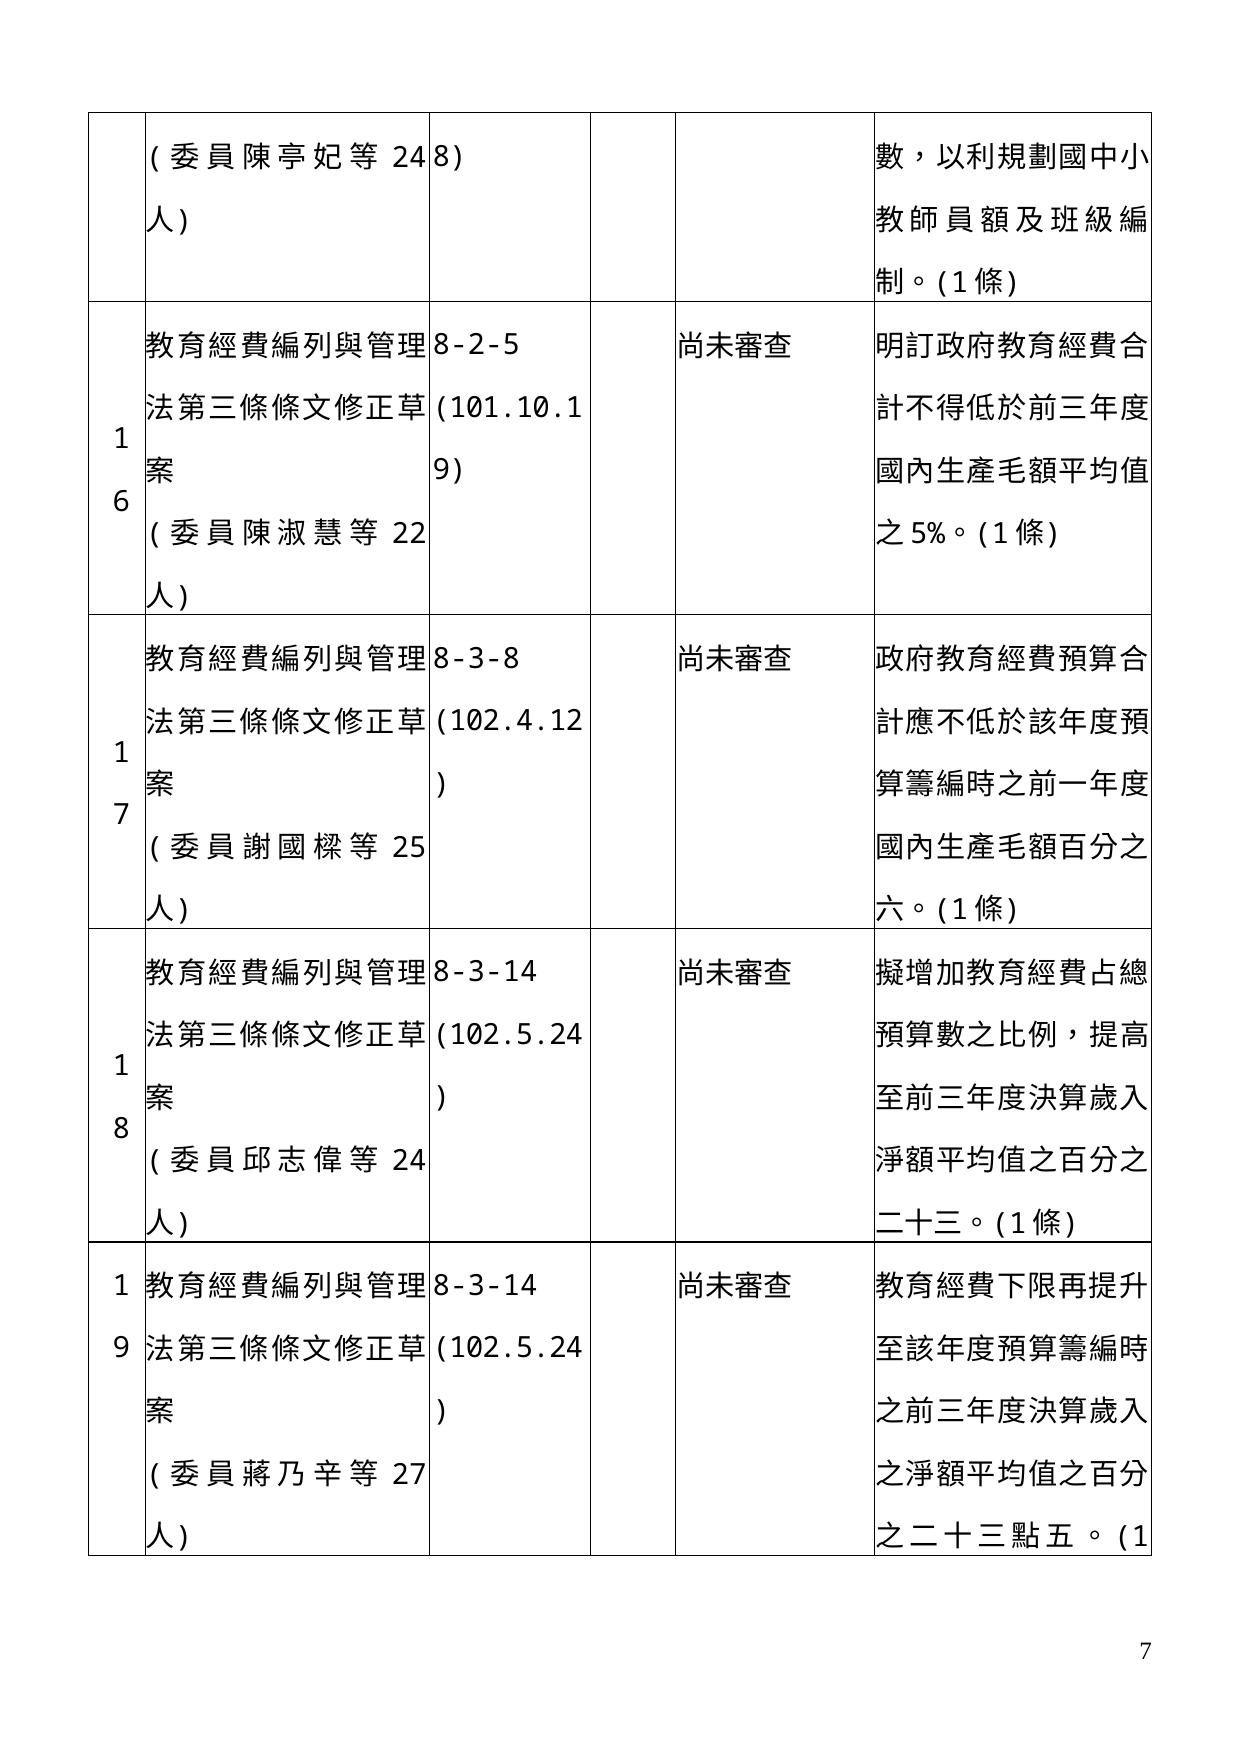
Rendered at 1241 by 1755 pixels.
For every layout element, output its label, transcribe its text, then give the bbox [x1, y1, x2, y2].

table_cell [89, 302, 145, 614]
table_cell 政府教育經費預算合計應不低於該年度預算籌編時之前一年度國內生產毛額百分之六。(1條) [875, 615, 1151, 928]
table_cell [591, 615, 675, 928]
table_cell 8-2-5 (101.10.19) [430, 302, 590, 614]
table_cell 8-3-14 (102.5.24) [430, 929, 590, 1241]
table_cell [591, 302, 675, 614]
table_cell [591, 929, 675, 1241]
table_cell [89, 1243, 145, 1555]
table_cell 教育經費編列與管理法第三條條文修正草案 (委員謝國樑等25人) [146, 615, 429, 928]
table_cell [591, 1243, 675, 1555]
table_cell [676, 113, 874, 301]
table_cell [591, 113, 675, 301]
table_cell 尚未審查 [676, 929, 874, 1241]
table_cell 數，以利規劃國中小教師員額及班級編制。(1條) [875, 113, 1151, 301]
table_cell 8) [430, 113, 590, 301]
table_cell [89, 929, 145, 1241]
table_cell 尚未審查 [676, 615, 874, 928]
table_cell 擬增加教育經費占總預算數之比例，提高至前三年度決算歲入淨額平均值之百分之二十三。(1條) [875, 929, 1151, 1241]
table_cell [89, 113, 145, 301]
table_cell 尚未審查 [676, 1243, 874, 1555]
table_cell [89, 615, 145, 928]
table_cell 8-3-8 (102.4.12) [430, 615, 590, 928]
table_cell 8-3-14 (102.5.24) [430, 1243, 590, 1555]
table_cell 教育經費編列與管理法第三條條文修正草案 (委員邱志偉等24人) [146, 929, 429, 1241]
table_cell 教育經費編列與管理法第三條條文修正草案 (委員陳淑慧等22人) [146, 302, 429, 614]
table_cell 明訂政府教育經費合計不得低於前三年度國內生產毛額平均值之5%。(1條) [875, 302, 1151, 614]
table_cell 尚未審查 [676, 302, 874, 614]
table_cell (委員陳亭妃等24人) [146, 113, 429, 301]
table_cell 教育經費下限再提升至該年度預算籌編時之前三年度決算歲入之淨額平均值之百分之二十三點五。(1 [875, 1243, 1151, 1555]
table_cell 教育經費編列與管理法第三條條文修正草案 (委員蔣乃辛等27人) [146, 1243, 429, 1555]
